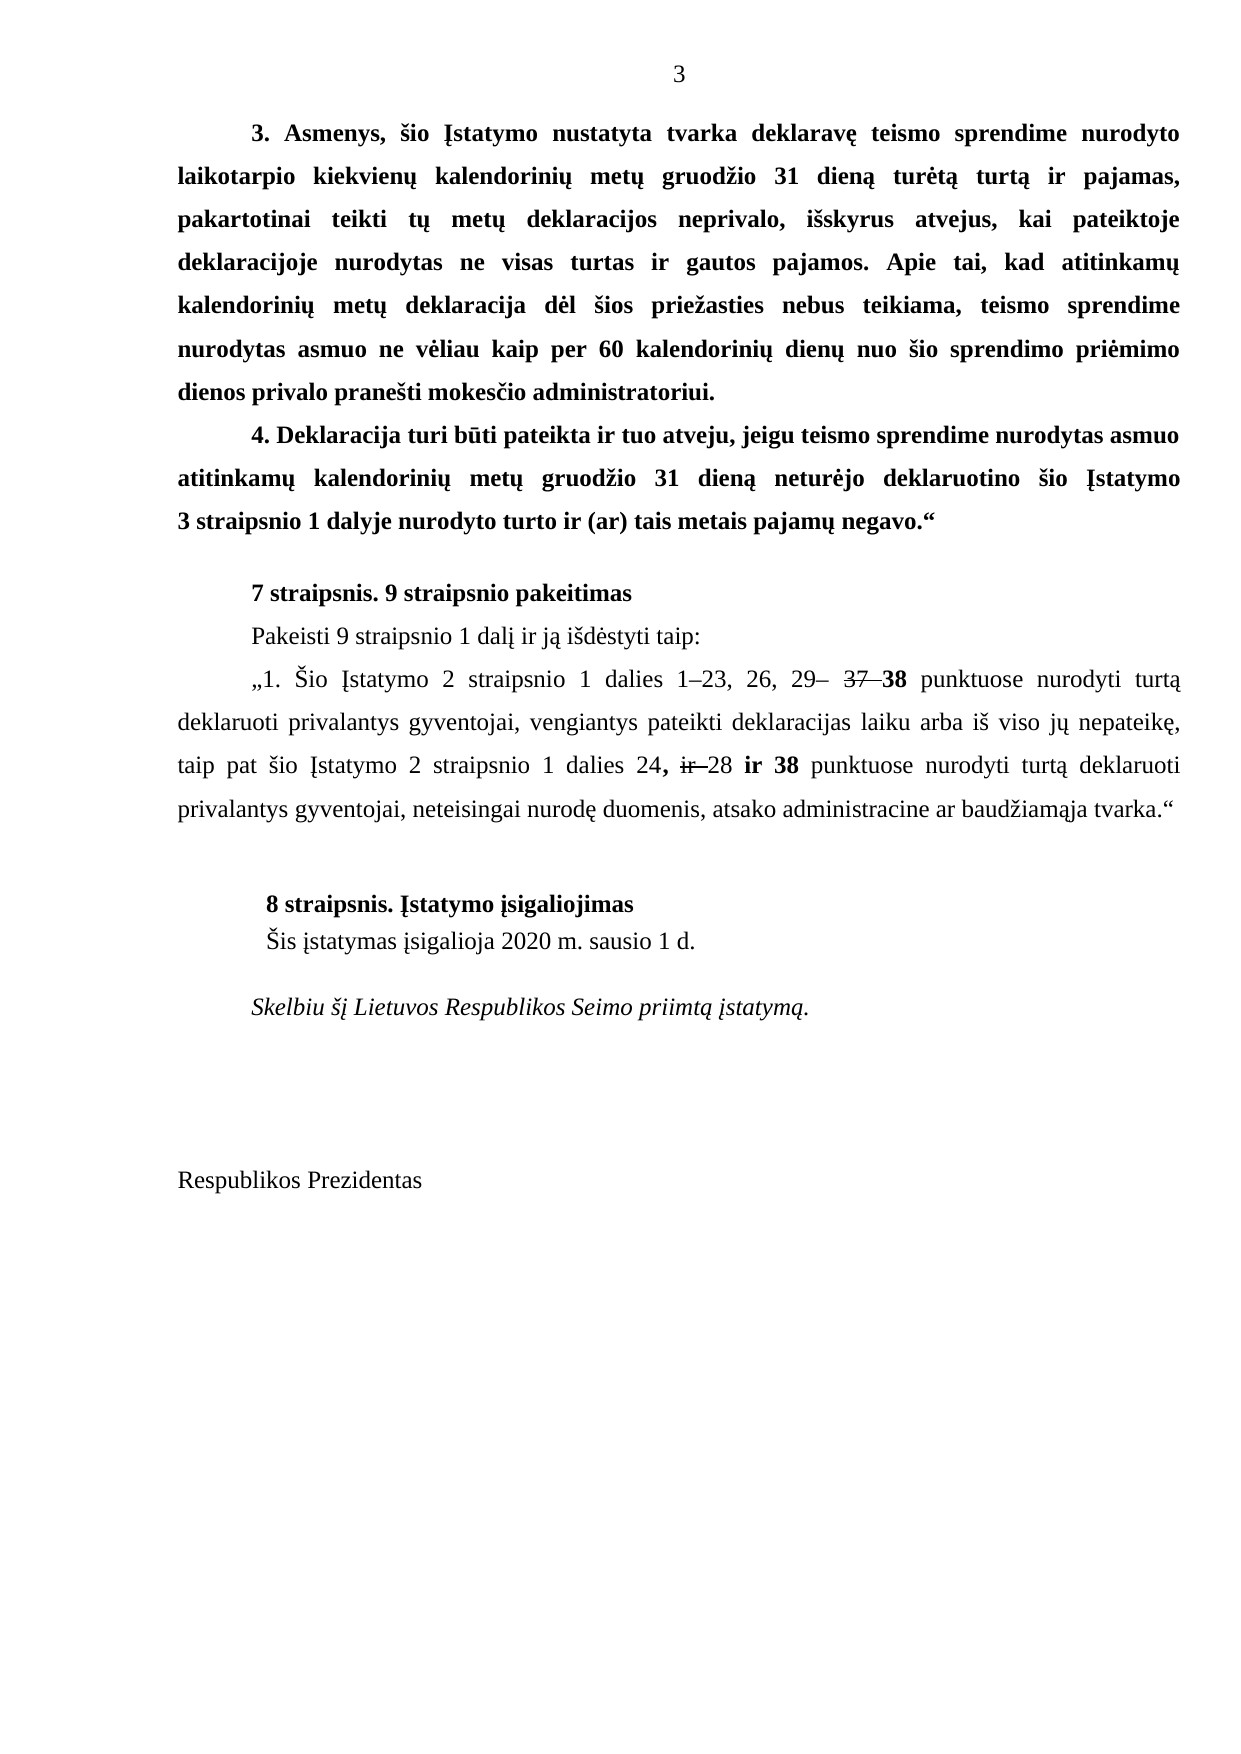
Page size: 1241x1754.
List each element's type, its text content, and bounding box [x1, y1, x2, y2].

text „1. Šio Įstatymo 2 straipsnio 1 dalies 1–23, 26, 29– 37 38 punktuose nurodyti turtą deklaruoti privalantys gyventojai, vengiantys pateikti deklaracijas laiku arba iš viso jų nepateikę, taip pat šio Įstatymo 2 straipsnio 1 dalies 24, ir 28 ir 38 punktuose nurodyti turtą deklaruoti privalantys gyventojai, neteisingai nurodę duomenis, atsako administracine ar baudžiamąja tvarka.“ [177, 664, 1181, 822]
text 7 straipsnis. 9 straipsnio pakeitimas [177, 578, 1181, 607]
text Pakeisti 9 straipsnio 1 dalį ir ją išdėstyti taip: [177, 621, 1181, 650]
text Respublikos Prezidentas [177, 1165, 1181, 1194]
text 4. Deklaracija turi būti pateikta ir tuo atveju, jeigu teismo sprendime nurodytas asmuo atitinkamų kalendorinių metų gruodžio 31 dieną neturėjo deklaruotino šio Įstatymo 3 straipsnio 1 dalyje nurodyto turto ir (ar) tais metais pajamų negavo.“ [177, 420, 1181, 535]
text 3. Asmenys, šio Įstatymo nustatyta tvarka deklaravę teismo sprendime nurodyto laikotarpio kiekvienų kalendorinių metų gruodžio 31 dieną turėtą turtą ir pajamas, pakartotinai teikti tų metų deklaracijos neprivalo, išskyrus atvejus, kai pateiktoje deklaracijoje nurodytas ne visas turtas ir gautos pajamos. Apie tai, kad atitinkamų kalendorinių metų deklaracija dėl šios priežasties nebus teikiama, teismo sprendime nurodytas asmuo ne vėliau kaip per 60 kalendorinių dienų nuo šio sprendimo priėmimo dienos privalo pranešti mokesčio administratoriui. [177, 118, 1181, 406]
text 8 straipsnis. Įstatymo įsigaliojimas [177, 880, 1181, 917]
text Skelbiu šį Lietuvos Respublikos Seimo priimtą įstatymą. [177, 992, 1181, 1021]
text Šis įstatymas įsigalioja 2020 m. sausio 1 d. [177, 917, 1181, 955]
